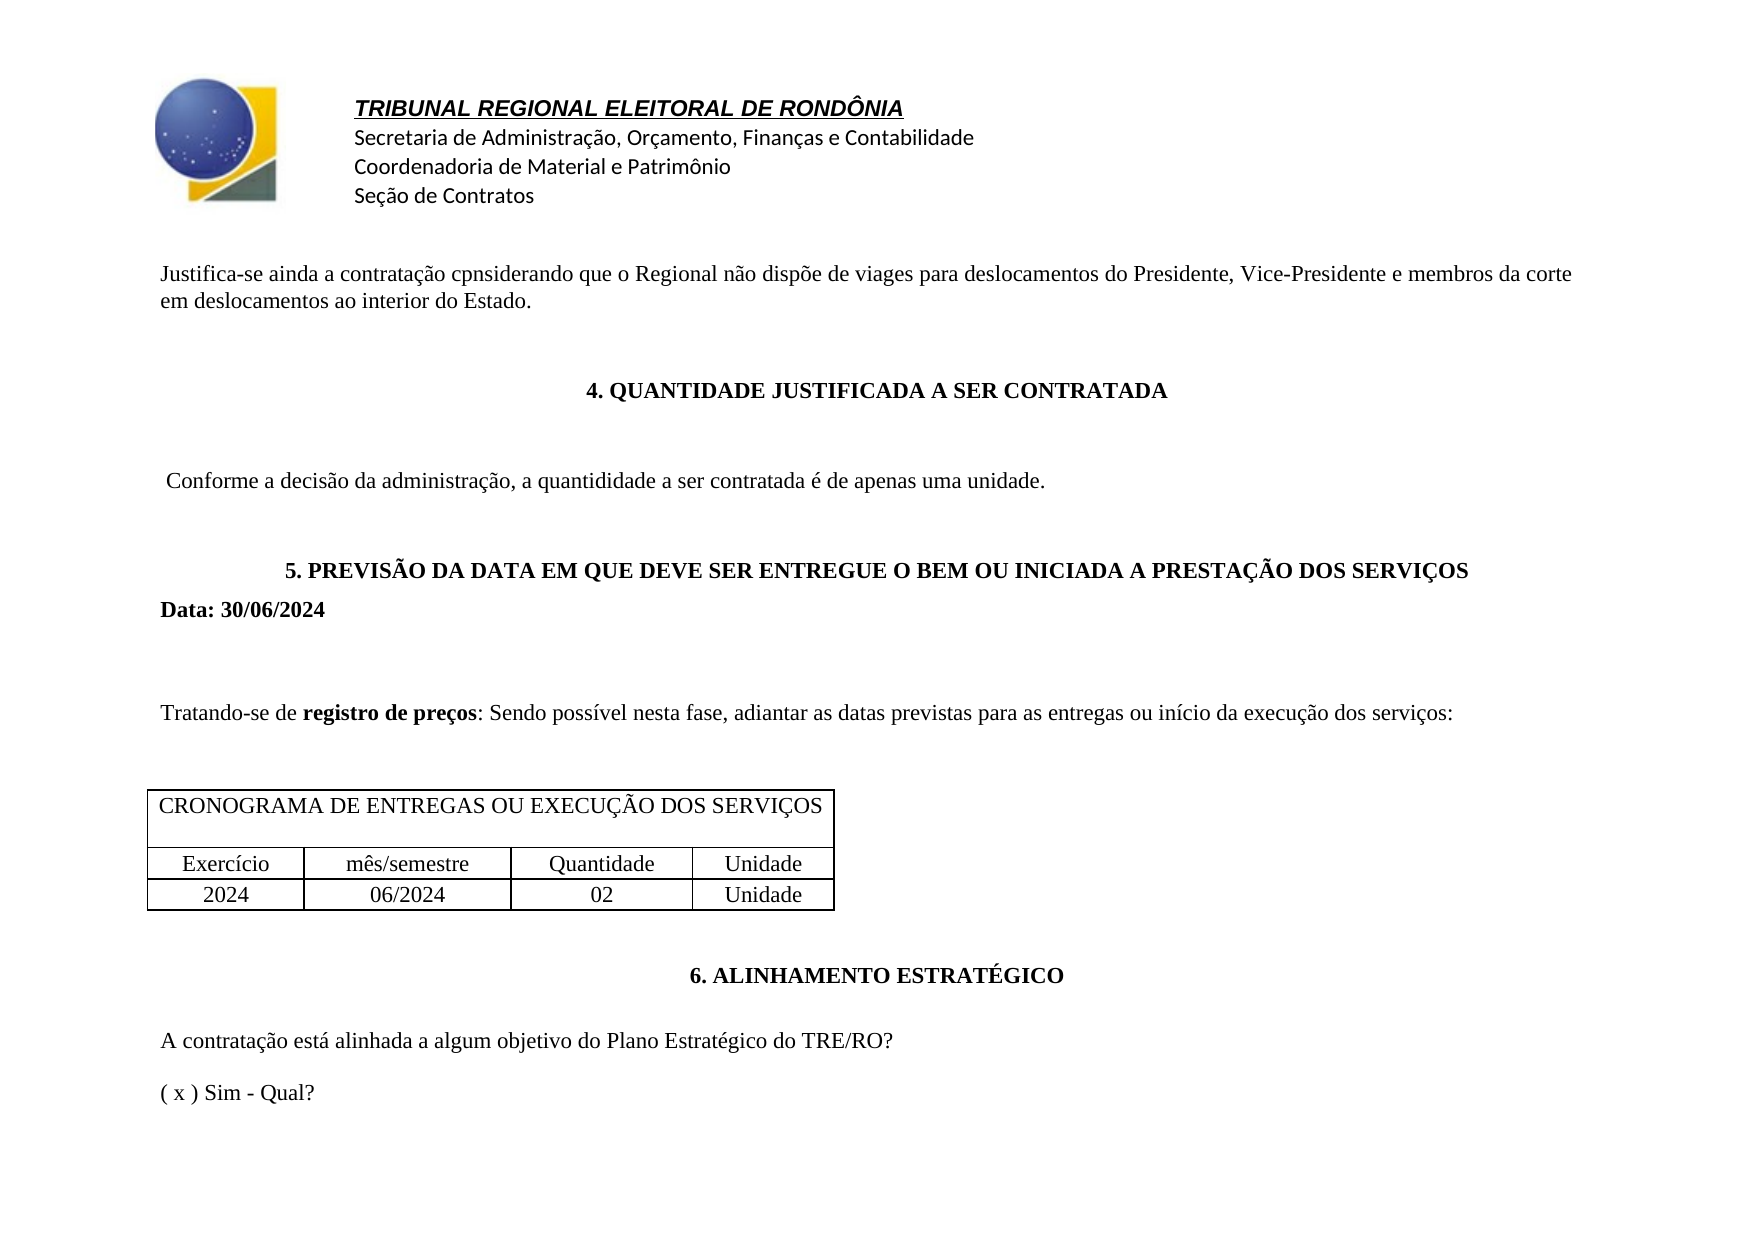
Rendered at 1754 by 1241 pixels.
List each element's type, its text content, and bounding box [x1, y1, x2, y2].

text A contratação está alinhada a algum objetivo do Plano Estratégico do TRE/RO? [160, 1027, 1594, 1054]
table_cell Quantidade [512, 848, 692, 878]
table_cell mês/semestre [305, 848, 510, 878]
table_header CRONOGRAMA DE ENTREGAS OU EXECUÇÃO DOS SERVIÇOS [148, 791, 833, 847]
text 4. QUANTIDADE JUSTIFICADA A SER CONTRATADA [154, 377, 1600, 403]
table_cell Exercício [148, 848, 303, 878]
text 5. PREVISÃO DA DATA EM QUE DEVE SER ENTREGUE O BEM OU INICIADA A PRESTAÇÃO DOS SERVIÇOS [154, 557, 1600, 584]
table_cell Unidade [693, 848, 833, 878]
table_cell Unidade [693, 880, 833, 909]
text Data: 30/06/2024 [160, 596, 1594, 622]
table_cell 06/2024 [305, 880, 510, 909]
table_cell 2024 [148, 880, 303, 909]
text Justifica-se ainda a contratação cpnsiderando que o Regional não dispõe de viages para deslocamentos do Presidente, Vice-Presidente e membros da corte em deslocamentos ao interior do Estado. [160, 260, 1594, 313]
text Tratando-se de registro de preços: Sendo possível nesta fase, adiantar as datas previstas para as entregas ou início da execução dos serviços: [160, 699, 1594, 725]
text Conforme a decisão da administração, a quantididade a ser contratada é de apenas uma unidade. [160, 467, 1594, 493]
text 6. ALINHAMENTO ESTRATÉGICO [154, 962, 1600, 989]
table_cell 02 [512, 880, 692, 909]
text ( x ) Sim - Qual? [160, 1079, 1594, 1105]
